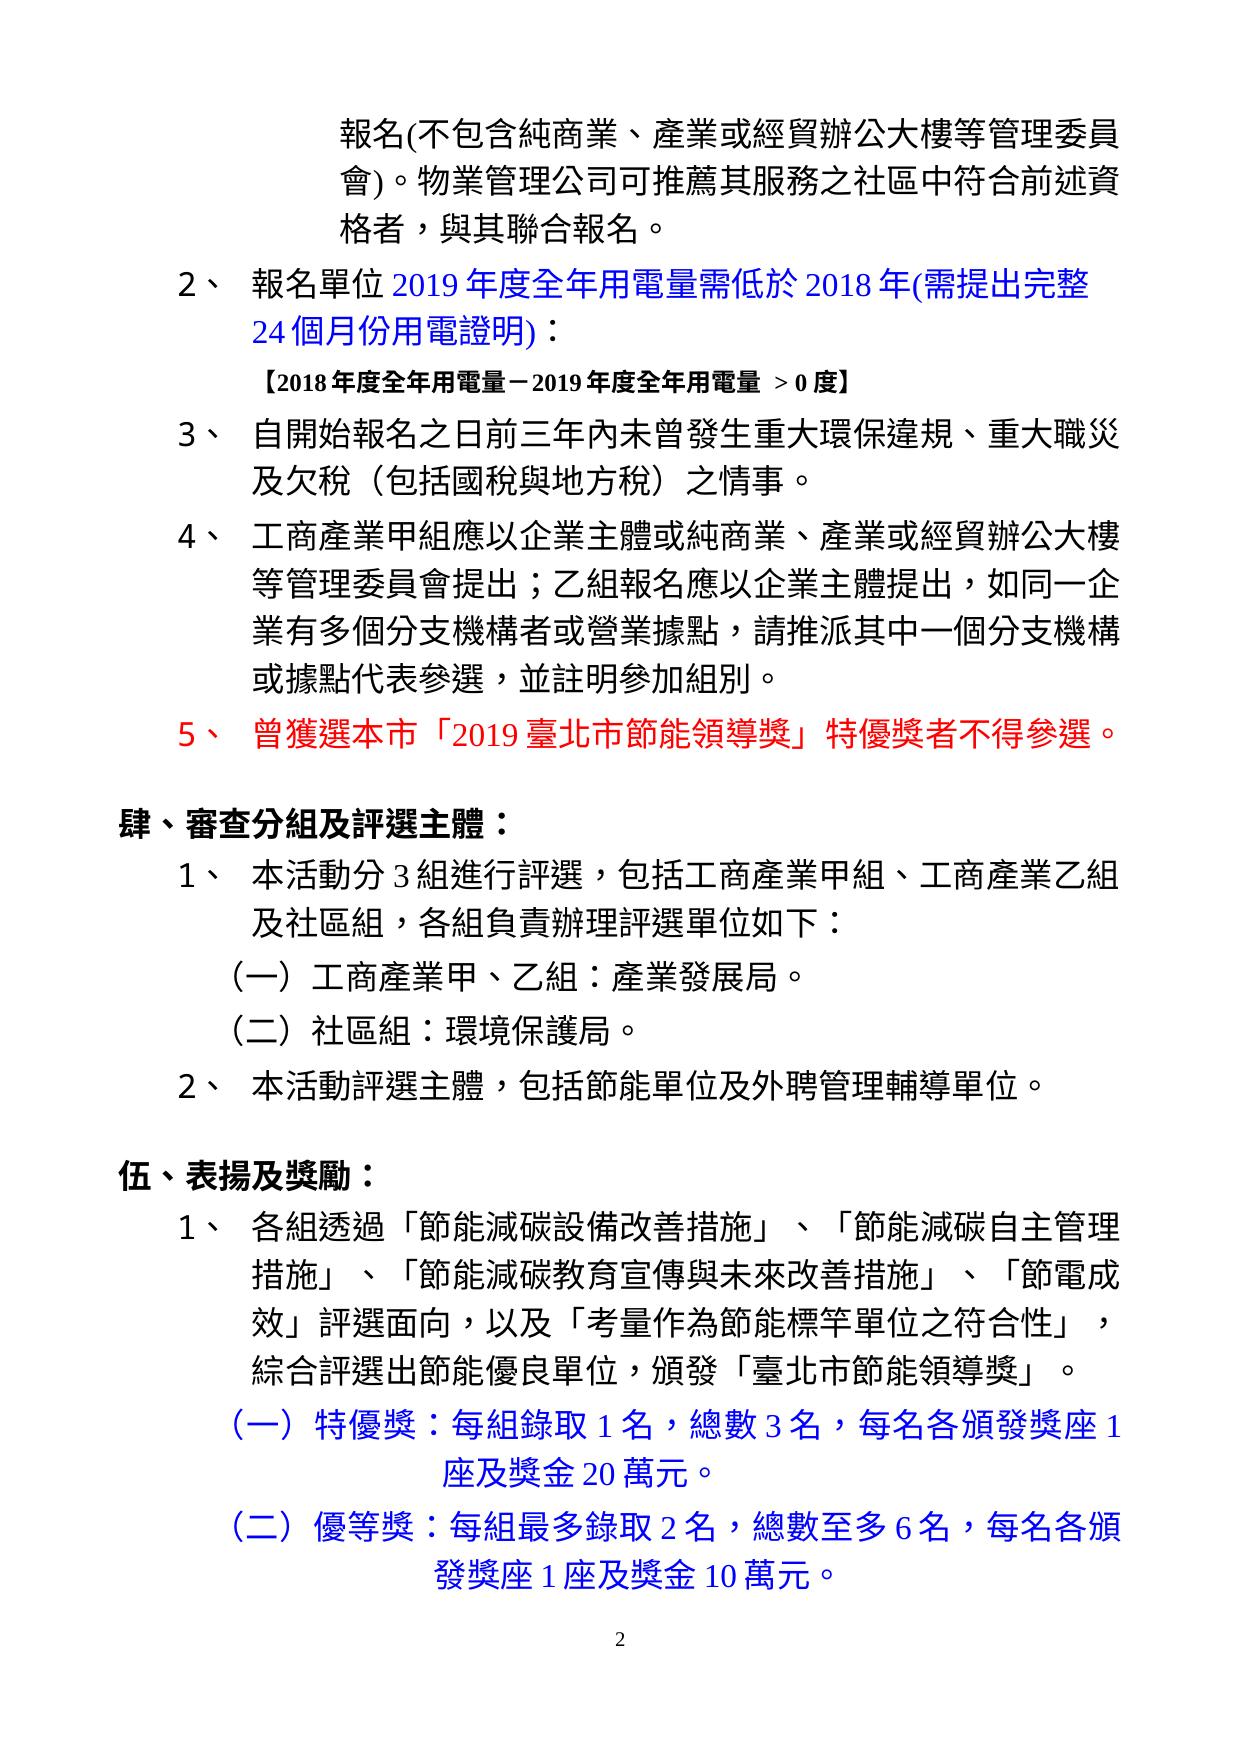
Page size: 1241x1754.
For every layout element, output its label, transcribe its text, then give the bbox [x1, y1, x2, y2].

list 曾獲選本市「2019臺北市節能領導獎」特優獎者不得參選。 [177, 708, 1122, 756]
text （二）優等獎：每組最多錄取2名，總數至多6名，每名各頒發獎座1座及獎金10萬元。 [211, 1501, 1122, 1597]
text 報名(不包含純商業、產業或經貿辦公大樓等管理委員會)。物業管理公司可推薦其服務之社區中符合前述資格者，與其聯合報名。 [339, 108, 1122, 251]
text （一）工商產業甲、乙組：產業發展局。 [212, 951, 1122, 999]
list 本活動評選主體，包括節能單位及外聘管理輔導單位。 [177, 1060, 1122, 1108]
list 工商產業甲組應以企業主體或純商業、產業或經貿辦公大樓等管理委員會提出；乙組報名應以企業主體提出，如同一企業有多個分支機構者或營業據點，請推派其中一個分支機構或據點代表參選，並註明參加組別。 [177, 510, 1122, 701]
text （一）特優獎：每組錄取1名，總數3名，每名各頒發獎座1座及獎金20萬元。 [211, 1399, 1122, 1495]
list 本活動分3組進行評選，包括工商產業甲組、工商產業乙組及社區組，各組負責辦理評選單位如下： [177, 849, 1122, 945]
subtitle 伍、表揚及獎勵： [118, 1133, 1122, 1195]
subtitle 肆、審查分組及評選主體： [118, 781, 1122, 843]
list 報名單位2019年度全年用電量需低於2018年(需提出完整24個月份用電證明)： 【2018年度全年用電量－2019年度全年用電量 > 0 度】 [177, 258, 1122, 401]
text （二）社區組：環境保護局。 [212, 1006, 1122, 1053]
list 自開始報名之日前三年內未曾發生重大環保違規、重大職災及欠稅（包括國稅與地方稅）之情事。 [177, 408, 1122, 503]
list 各組透過「節能減碳設備改善措施」、「節能減碳自主管理措施」、「節能減碳教育宣傳與未來改善措施」、「節電成效」評選面向，以及「考量作為節能標竿單位之符合性」，綜合評選出節能優良單位，頒發「臺北市節能領導獎」。 [177, 1201, 1122, 1393]
